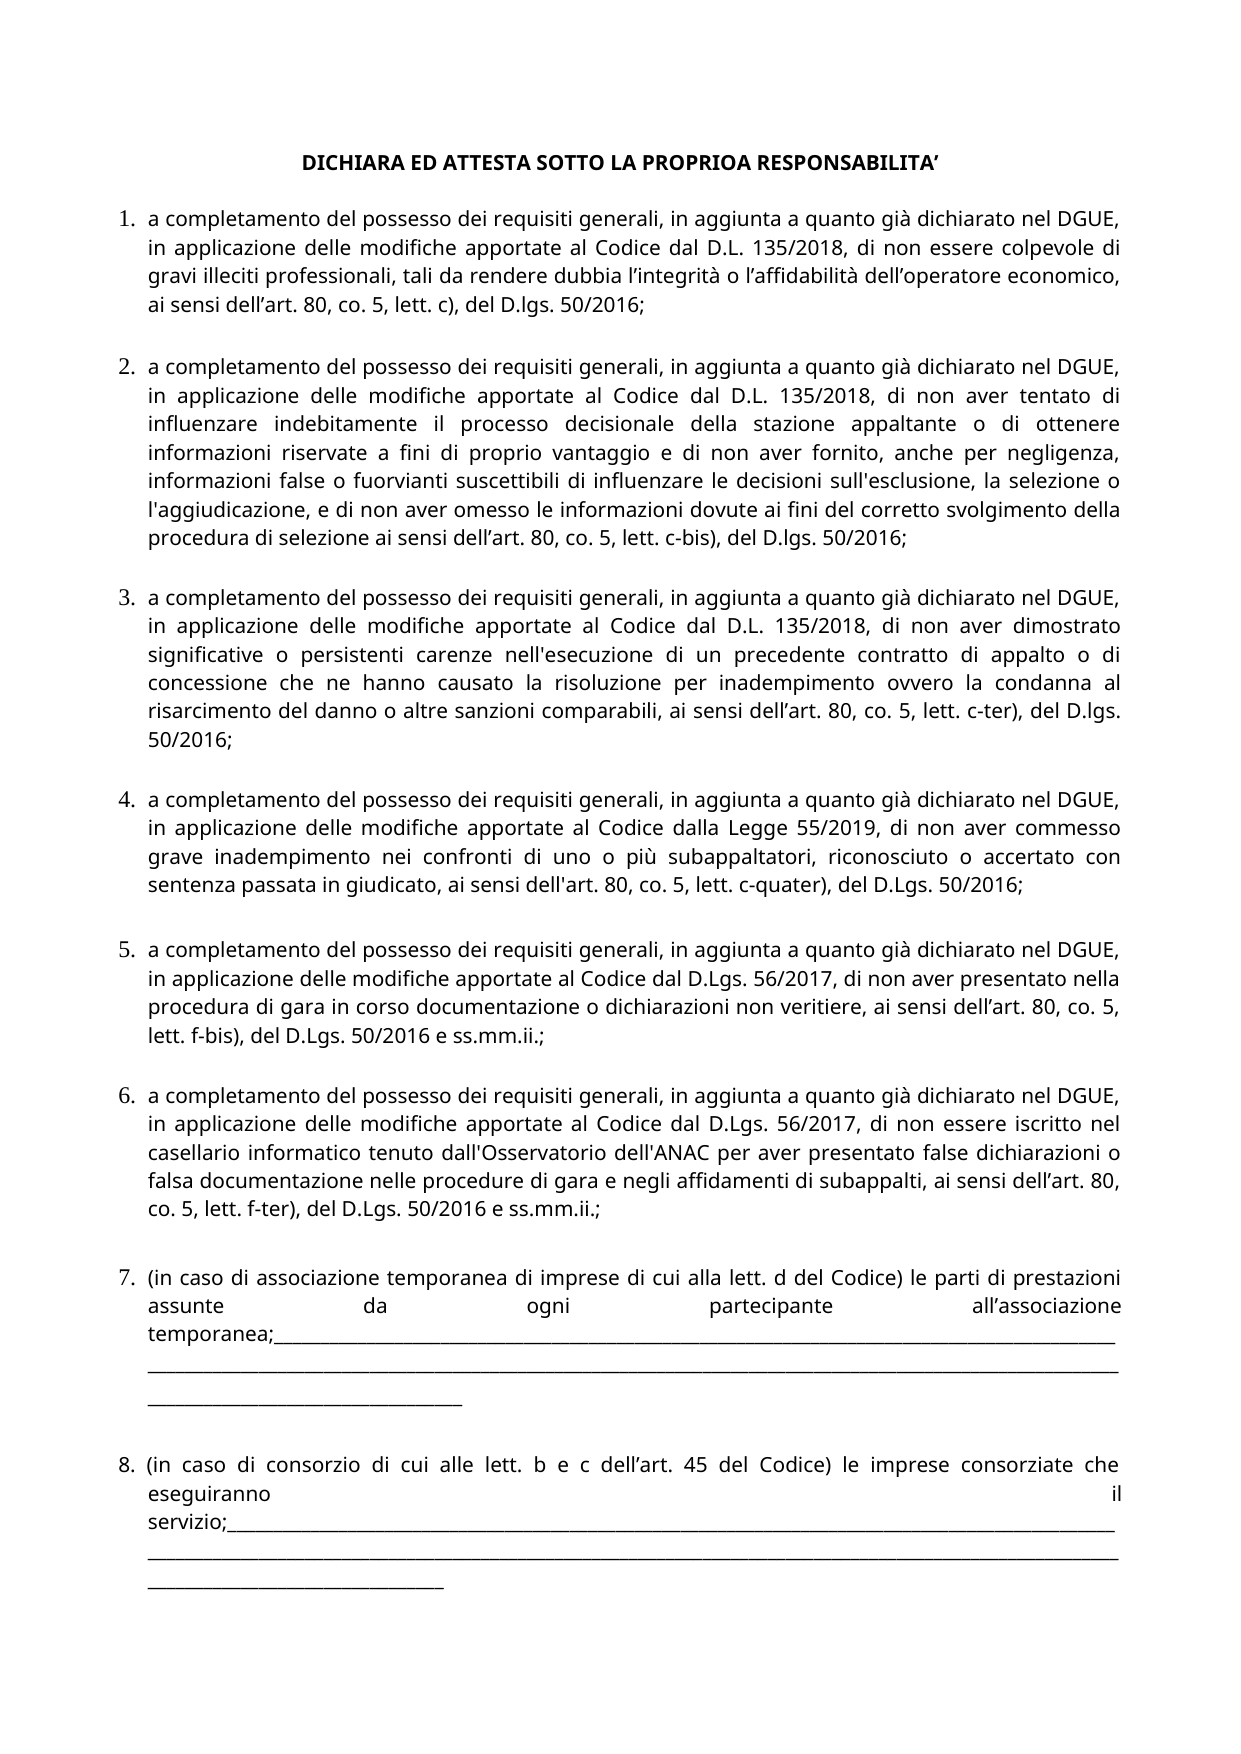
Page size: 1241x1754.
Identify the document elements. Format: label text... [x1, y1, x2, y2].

list a completamento del possesso dei requisiti generali, in aggiunta a quanto già dichiarato nel DGUE, in applicazione delle modifiche apportate al Codice dal D.Lgs. 56/2017, di non aver presentato nella procedura di gara in corso documentazione o dichiarazioni non veritiere, ai sensi dell’art. 80, co. 5, lett. f-bis), del D.Lgs. 50/2016 e ss.mm.ii.; [118, 936, 1122, 1049]
list (in caso di associazione temporanea di imprese di cui alla lett. d del Codice) le parti di prestazioni assunte da ogni partecipante all’associazione temporanea;______________________________________________________________________________________________________________________________________________________________________________________________________________________________________ [118, 1263, 1122, 1411]
list a completamento del possesso dei requisiti generali, in aggiunta a quanto già dichiarato nel DGUE, in applicazione delle modifiche apportate al Codice dalla Legge 55/2019, di non aver commesso grave inadempimento nei confronti di uno o più subappaltatori, riconosciuto o accertato con sentenza passata in giudicato, ai sensi dell'art. 80, co. 5, lett. c-quater), del D.Lgs. 50/2016; [118, 785, 1122, 899]
text DICHIARA ED ATTESTA SOTTO LA PROPRIOA RESPONSABILITA’ [118, 148, 1122, 176]
list a completamento del possesso dei requisiti generali, in aggiunta a quanto già dichiarato nel DGUE, in applicazione delle modifiche apportate al Codice dal D.L. 135/2018, di non aver tentato di influenzare indebitamente il processo decisionale della stazione appaltante o di ottenere informazioni riservate a fini di proprio vantaggio e di non aver fornito, anche per negligenza, informazioni false o fuorvianti suscettibili di influenzare le decisioni sull'esclusione, la selezione o l'aggiudicazione, e di non aver omesso le informazioni dovute ai fini del corretto svolgimento della procedura di selezione ai sensi dell’art. 80, co. 5, lett. c-bis), del D.lgs. 50/2016; [118, 352, 1122, 552]
list a completamento del possesso dei requisiti generali, in aggiunta a quanto già dichiarato nel DGUE, in applicazione delle modifiche apportate al Codice dal D.Lgs. 56/2017, di non essere iscritto nel casellario informatico tenuto dall'Osservatorio dell'ANAC per aver presentato false dichiarazioni o falsa documentazione nelle procedure di gara e negli affidamenti di subappalti, ai sensi dell’art. 80, co. 5, lett. f-ter), del D.Lgs. 50/2016 e ss.mm.ii.; [118, 1081, 1122, 1223]
list a completamento del possesso dei requisiti generali, in aggiunta a quanto già dichiarato nel DGUE, in applicazione delle modifiche apportate al Codice dal D.L. 135/2018, di non essere colpevole di gravi illeciti professionali, tali da rendere dubbia l’integrità o l’affidabilità dell’operatore economico, ai sensi dell’art. 80, co. 5, lett. c), del D.lgs. 50/2016; [118, 204, 1122, 318]
list a completamento del possesso dei requisiti generali, in aggiunta a quanto già dichiarato nel DGUE, in applicazione delle modifiche apportate al Codice dal D.L. 135/2018, di non aver dimostrato significative o persistenti carenze nell'esecuzione di un precedente contratto di appalto o di concessione che ne hanno causato la risoluzione per inadempimento ovvero la condanna al risarcimento del danno o altre sanzioni comparabili, ai sensi dell’art. 80, co. 5, lett. c-ter), del D.lgs. 50/2016; [118, 583, 1122, 753]
text 8. (in caso di consorzio di cui alle lett. b e c dell’art. 45 del Codice) le imprese consorziate che eseguiranno il servizio;_________________________________________________________________________________________________________________________________________________________________________________________________________________________________________ [118, 1450, 1122, 1592]
